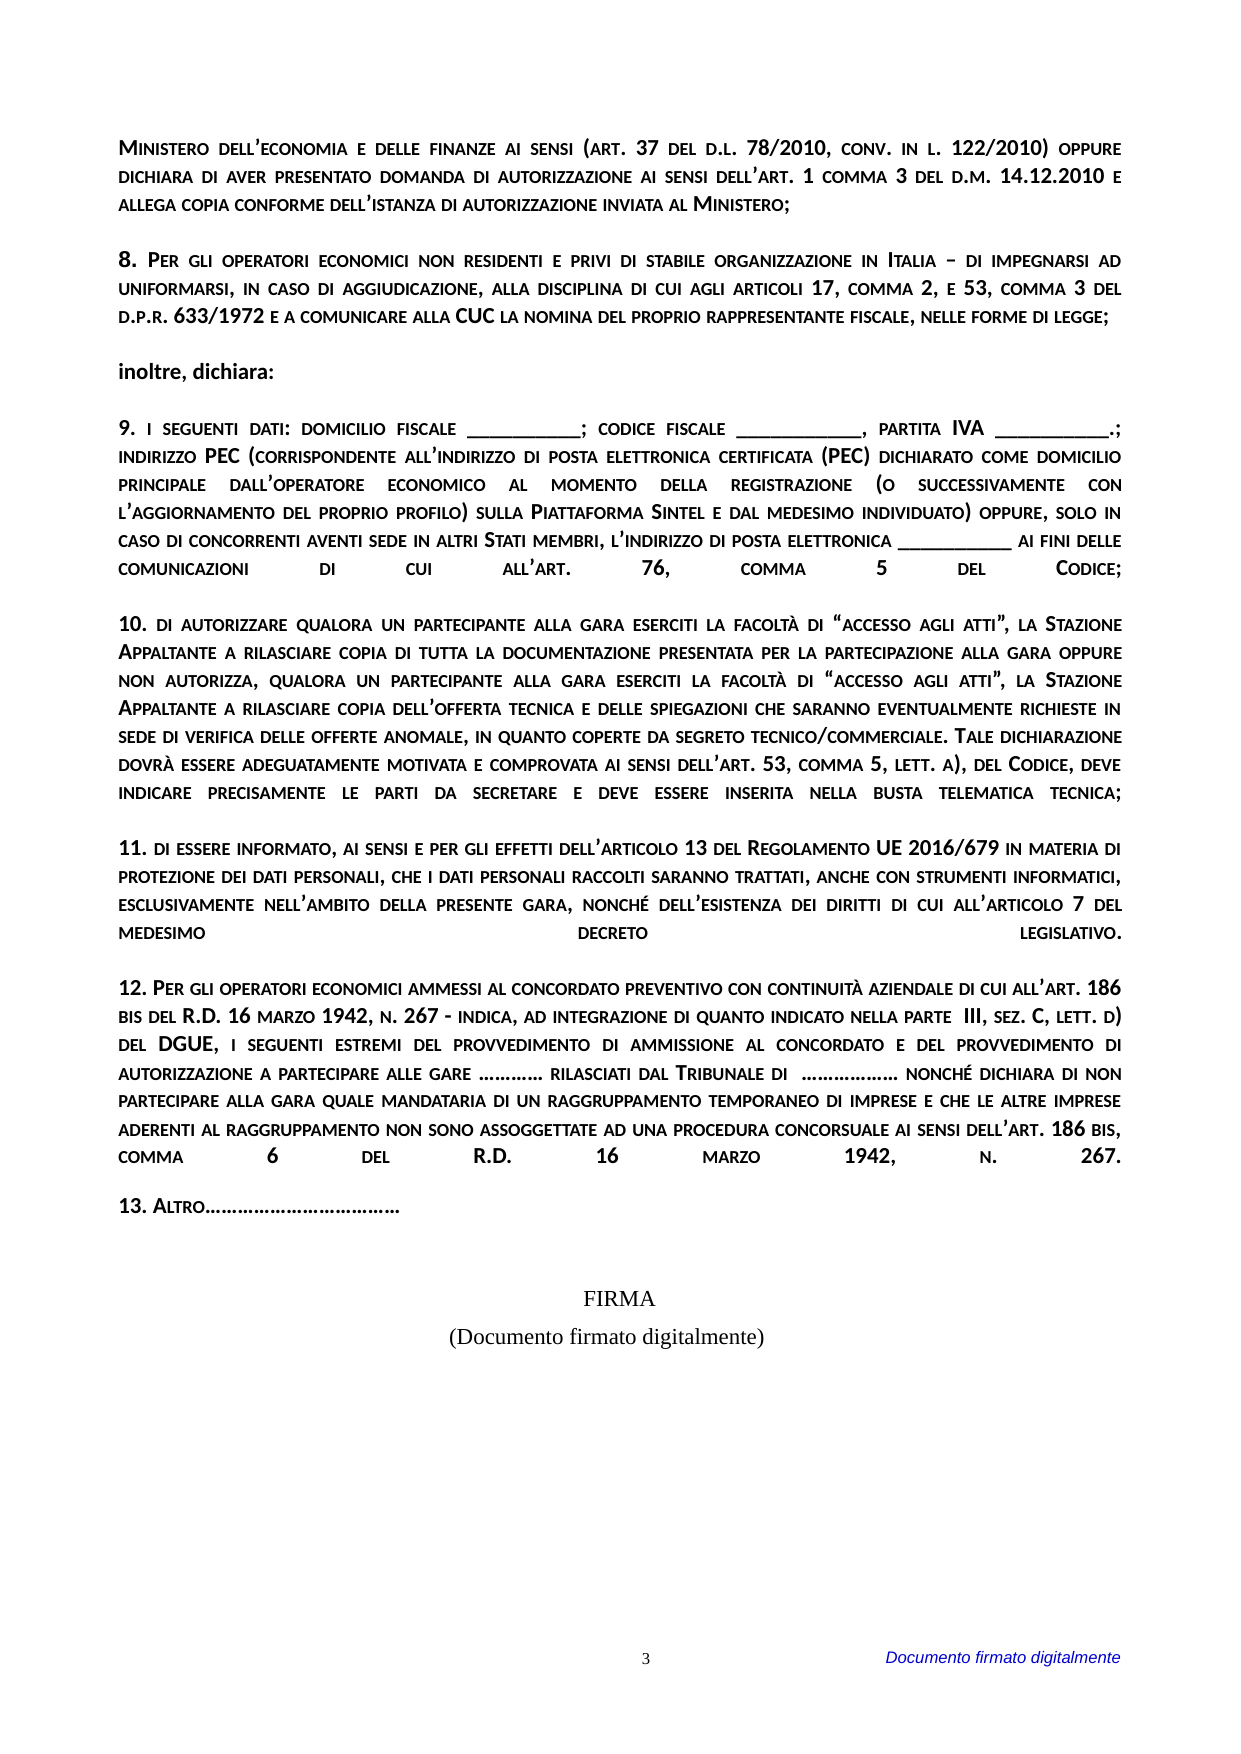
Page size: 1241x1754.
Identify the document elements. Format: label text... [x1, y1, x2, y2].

text (Documento firmato digitalmente) [442, 1323, 1122, 1376]
text 9. i seguenti dati: domicilio fiscale __________; codice fiscale ___________, partita IVA __________.; indirizzo PEC (corrispondente all’indirizzo di posta elettronica certificata (PEC) dichiarato come domicilio principale dall’operatore economico al momento della registrazione (o successivamente con l’aggiornamento del proprio profilo) sulla Piattaforma Sintel e dal medesimo individuato) oppure, solo in caso di concorrenti aventi sede in altri Stati membri, l’indirizzo di posta elettronica __________ ai fini delle comunicazioni di cui all’art. 76, comma 5 del Codice; 10. di autorizzare qualora un partecipante alla gara eserciti la facoltà di “accesso agli atti”, la Stazione Appaltante a rilasciare copia di tutta la documentazione presentata per la partecipazione alla gara oppure non autorizza, qualora un partecipante alla gara eserciti la facoltà di “accesso agli atti”, la Stazione Appaltante a rilasciare copia dell’offerta tecnica e delle spiegazioni che saranno eventualmente richieste in sede di verifica delle offerte anomale, in quanto coperte da segreto tecnico/commerciale. Tale dichiarazione dovrà essere adeguatamente motivata e comprovata ai sensi dell’art. 53, comma 5, lett. a), del Codice, deve indicare precisamente le parti da secretare e deve essere inserita nella busta telematica tecnica; 11. di essere informato, ai sensi e per gli effetti dell’articolo 13 del Regolamento UE 2016/679 in materia di protezione dei dati personali, che i dati personali raccolti saranno trattati, anche con strumenti informatici, esclusivamente nell’ambito della presente gara, nonché dell’esistenza dei diritti di cui all’articolo 7 del medesimo decreto legislativo. 12. Per gli operatori economici ammessi al concordato preventivo con continuità aziendale di cui all’art. 186 bis del R.D. 16 marzo 1942, n. 267 - indica, ad integrazione di quanto indicato nella parte III, sez. C, lett. d) del DGUE, i seguenti estremi del provvedimento di ammissione al concordato e del provvedimento di autorizzazione a partecipare alle gare ………… rilasciati dal Tribunale di ……………… nonché dichiara di non partecipare alla gara quale mandataria di un raggruppamento temporaneo di imprese e che le altre imprese aderenti al raggruppamento non sono assoggettate ad una procedura concorsuale ai sensi dell’art. 186 bis, comma 6 del R.D. 16 marzo 1942, n. 267. [118, 385, 1122, 1191]
text 13. Altro……………………………… [118, 1191, 1122, 1219]
text inoltre, dichiara: [118, 357, 1122, 385]
text 8. Per gli operatori economici non residenti e privi di stabile organizzazione in Italia – di impegnarsi ad uniformarsi, in caso di aggiudicazione, alla disciplina di cui agli articoli 17, comma 2, e 53, comma 3 del d.p.r. 633/1972 e a comunicare alla CUC la nomina del proprio rappresentante fiscale, nelle forme di legge; [118, 245, 1122, 329]
text Ministero dell’economia e delle finanze ai sensi (art. 37 del d.l. 78/2010, conv. in l. 122/2010) oppure dichiara di aver presentato domanda di autorizzazione ai sensi dell’art. 1 comma 3 del d.m. 14.12.2010 e allega copia conforme dell’istanza di autorizzazione inviata al Ministero; [118, 133, 1122, 217]
text FIRMA [117, 1284, 1122, 1311]
